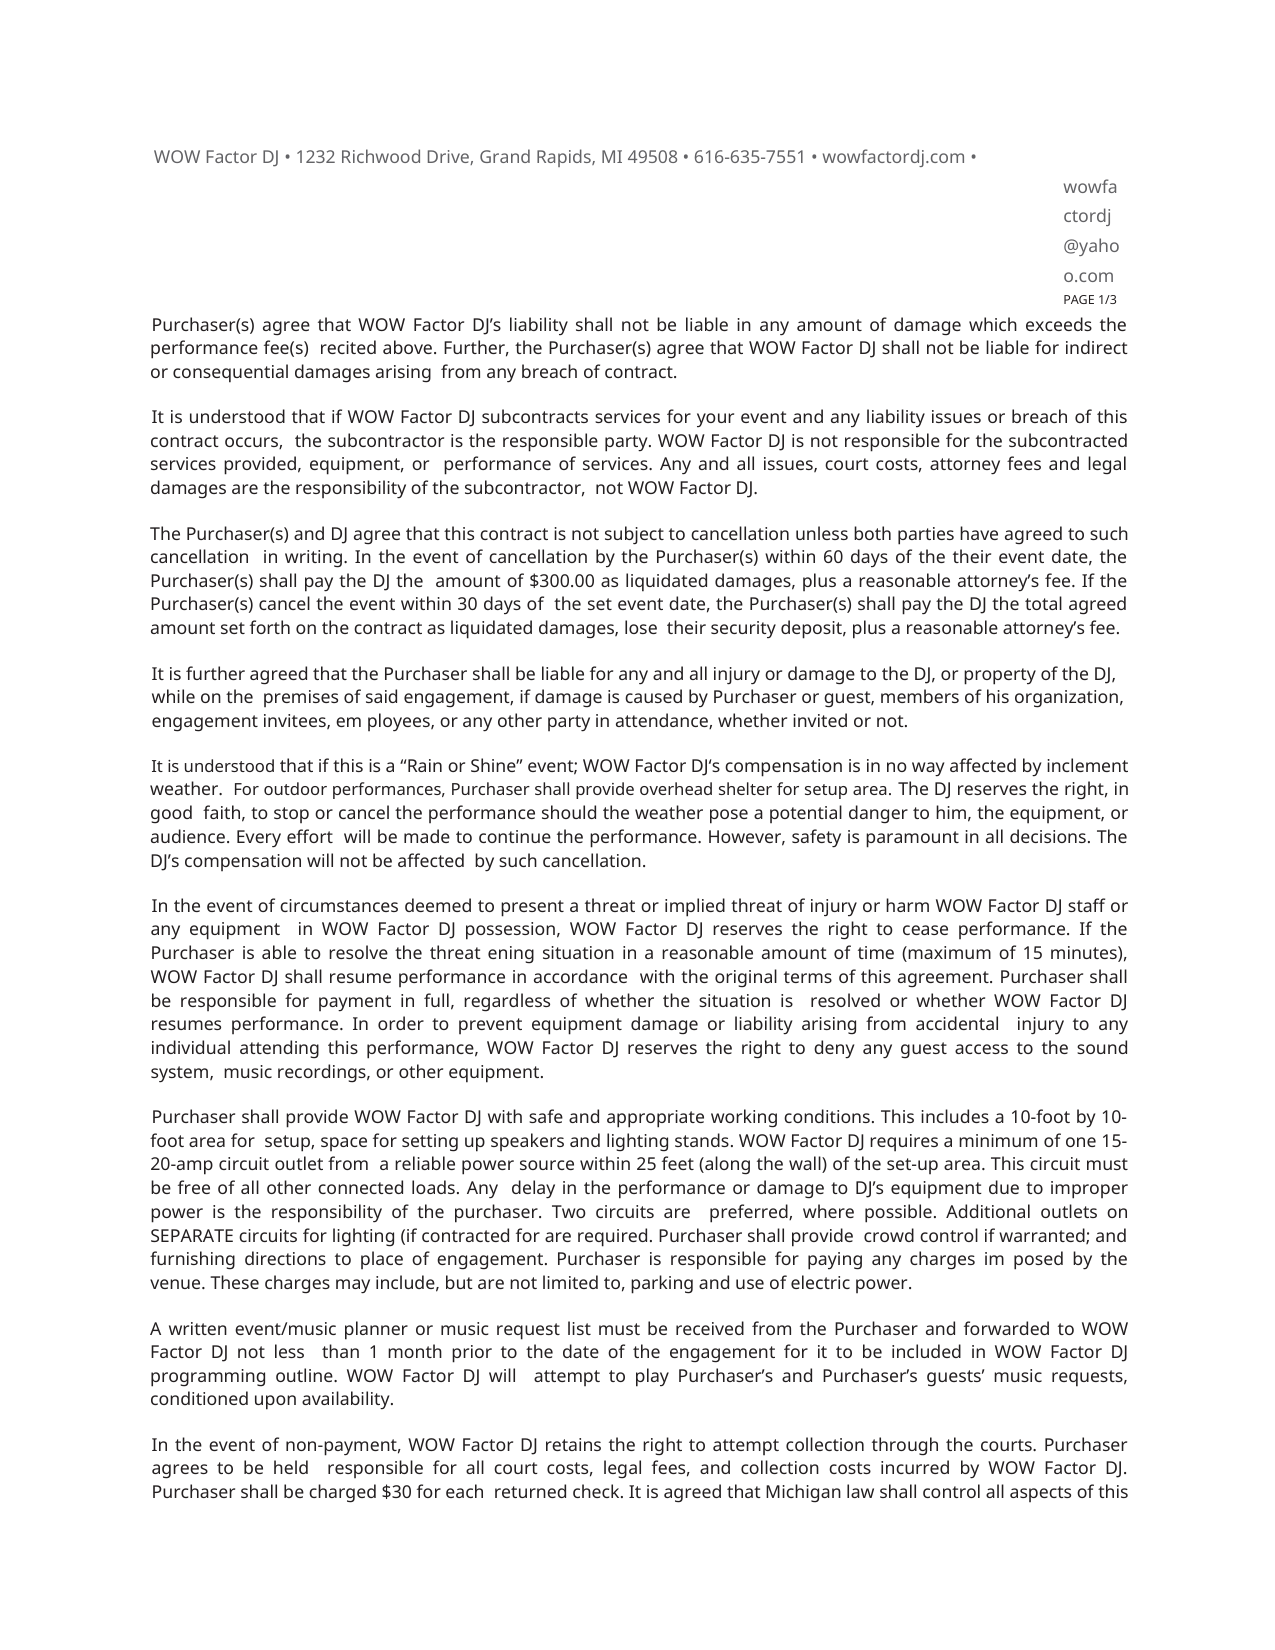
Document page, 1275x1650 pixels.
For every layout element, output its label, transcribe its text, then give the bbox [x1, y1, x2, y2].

text Purchaser(s) agree that WOW Factor DJ’s liability shall not be liable in any amount of damage which exceeds the performance fee(s) recited above. Further, the Purchaser(s) agree that WOW Factor DJ shall not be liable for indirect or consequential damages arising from any breach of contract. [150, 312, 1129, 383]
text It is understood that if this is a “Rain or Shine” event; WOW Factor DJ‘s compensation is in no way affected by inclement weather. For outdoor performances, Purchaser shall provide overhead shelter for setup area. The DJ reserves the right, in good faith, to stop or cancel the performance should the weather pose a potential danger to him, the equipment, or audience. Every effort will be made to continue the performance. However, safety is paramount in all decisions. The DJ’s compensation will not be affected by such cancellation. [150, 754, 1129, 872]
text In the event of non-payment, WOW Factor DJ retains the right to attempt collection through the courts. Purchaser agrees to be held responsible for all court costs, legal fees, and collection costs incurred by WOW Factor DJ. Purchaser shall be charged $30 for each returned check. It is agreed that Michigan law shall control all aspects of this [151, 1432, 1129, 1503]
text It is further agreed that the Purchaser shall be liable for any and all injury or damage to the DJ, or property of the DJ, while on the premises of said engagement, if damage is caused by Purchaser or guest, members of his organization, engagement invitees, em ployees, or any other party in attendance, whether invited or not. [151, 661, 1129, 732]
text In the event of circumstances deemed to present a threat or implied threat of injury or harm WOW Factor DJ staff or any equipment in WOW Factor DJ possession, WOW Factor DJ reserves the right to cease performance. If the Purchaser is able to resolve the threat ening situation in a reasonable amount of time (maximum of 15 minutes), WOW Factor DJ shall resume performance in accordance with the original terms of this agreement. Purchaser shall be responsible for payment in full, regardless of whether the situation is resolved or whether WOW Factor DJ resumes performance. In order to prevent equipment damage or liability arising from accidental injury to any individual attending this performance, WOW Factor DJ reserves the right to deny any guest access to the sound system, music recordings, or other equipment. [150, 894, 1129, 1083]
text A written event/music planner or music request list must be received from the Purchaser and forwarded to WOW Factor DJ not less than 1 month prior to the date of the engagement for it to be included in WOW Factor DJ programming outline. WOW Factor DJ will attempt to play Purchaser’s and Purchaser’s guests’ music requests, conditioned upon availability. [150, 1316, 1129, 1411]
text WOW Factor DJ • 1232 Richwood Drive, Grand Rapids, MI 49508 • 616-635-7551 • wowfactordj.com • wowfactordj@yahoo.com PAGE 1/3 [154, 144, 1124, 308]
text The Purchaser(s) and DJ agree that this contract is not subject to cancellation unless both parties have agreed to such cancellation in writing. In the event of cancellation by the Purchaser(s) within 60 days of the their event date, the Purchaser(s) shall pay the DJ the amount of $300.00 as liquidated damages, plus a reasonable attorney’s fee. If the Purchaser(s) cancel the event within 30 days of the set event date, the Purchaser(s) shall pay the DJ the total agreed amount set forth on the contract as liquidated damages, lose their security deposit, plus a reasonable attorney’s fee. [150, 521, 1130, 640]
text Purchaser shall provide WOW Factor DJ with safe and appropriate working conditions. This includes a 10-foot by 10-foot area for setup, space for setting up speakers and lighting stands. WOW Factor DJ requires a minimum of one 15-20-amp circuit outlet from a reliable power source within 25 feet (along the wall) of the set-up area. This circuit must be free of all other connected loads. Any delay in the performance or damage to DJ’s equipment due to improper power is the responsibility of the purchaser. Two circuits are preferred, where possible. Additional outlets on SEPARATE circuits for lighting (if contracted for are required. Purchaser shall provide crowd control if warranted; and furnishing directions to place of engagement. Purchaser is responsible for paying any charges im posed by the venue. These charges may include, but are not limited to, parking and use of electric power. [150, 1105, 1129, 1295]
text It is understood that if WOW Factor DJ subcontracts services for your event and any liability issues or breach of this contract occurs, the subcontractor is the responsible party. WOW Factor DJ is not responsible for the subcontracted services provided, equipment, or performance of services. Any and all issues, court costs, attorney fees and legal damages are the responsibility of the subcontractor, not WOW Factor DJ. [150, 405, 1129, 500]
